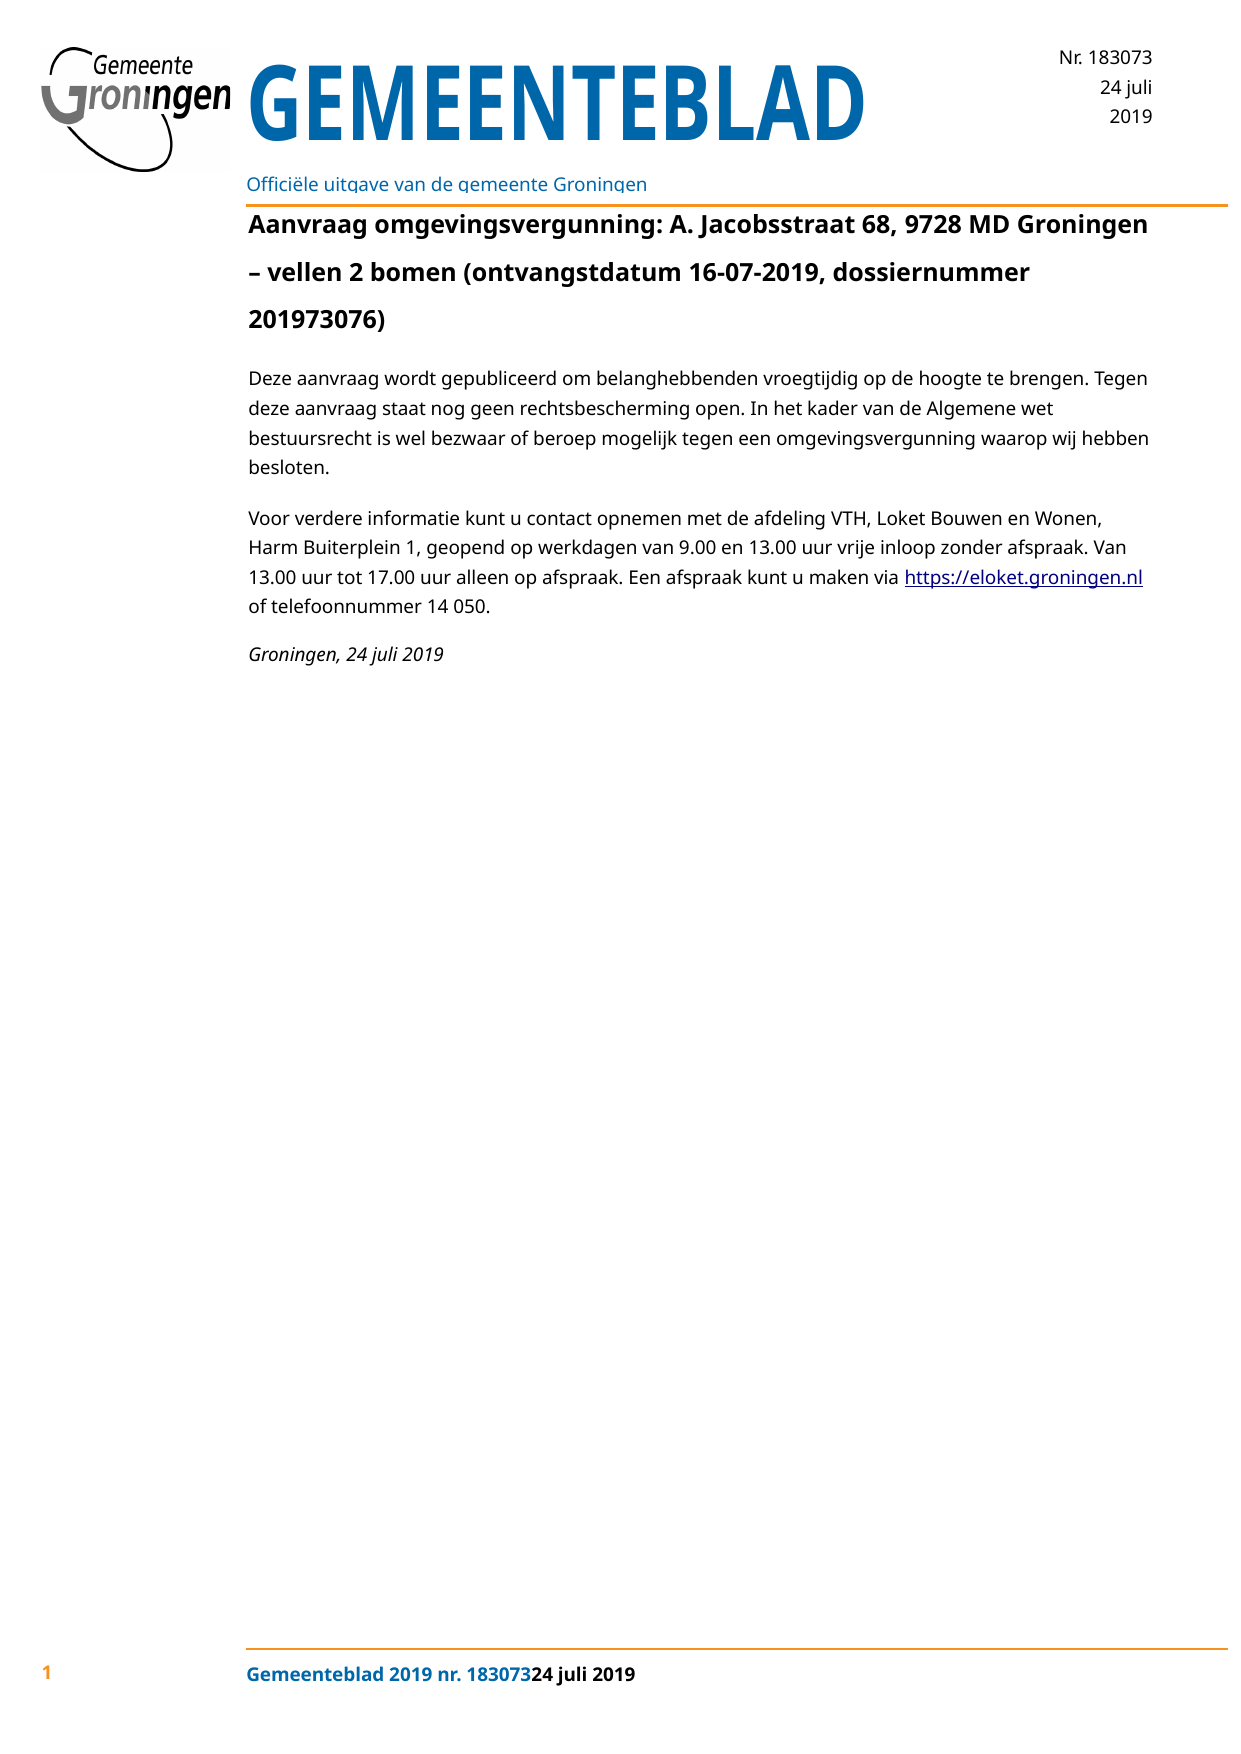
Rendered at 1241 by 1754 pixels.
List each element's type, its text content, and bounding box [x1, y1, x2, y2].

text Voor verdere informatie kunt u contact opnemen met de afdeling VTH, Loket Bouwen en Wonen, Harm Buiterplein 1, geopend op werkdagen van 9.00 en 13.00 uur vrije inloop zonder afspraak. Van 13.00 uur tot 17.00 uur alleen op afspraak. Een afspraak kunt u maken via https://eloket.groningen.nl of telefoonnummer 14 050. [248, 505, 1152, 619]
text Aanvraag omgevingsvergunning: A. Jacobsstraat 68, 9728 MD Groningen – vellen 2 bomen (ontvangstdatum 16-07-2019, dossiernummer 201973076) [248, 207, 1152, 336]
picture [41, 47, 231, 172]
text Deze aanvraag wordt gepubliceerd om belanghebbenden vroegtijdig op de hoogte te brengen. Tegen deze aanvraag staat nog geen rechtsbescherming open. In het kader van de Algemene wet bestuursrecht is wel bezwaar of beroep mogelijk tegen een omgevingsvergunning waarop wij hebben besloten. [248, 366, 1152, 480]
text Groningen, 24 juli 2019 [248, 641, 1152, 667]
